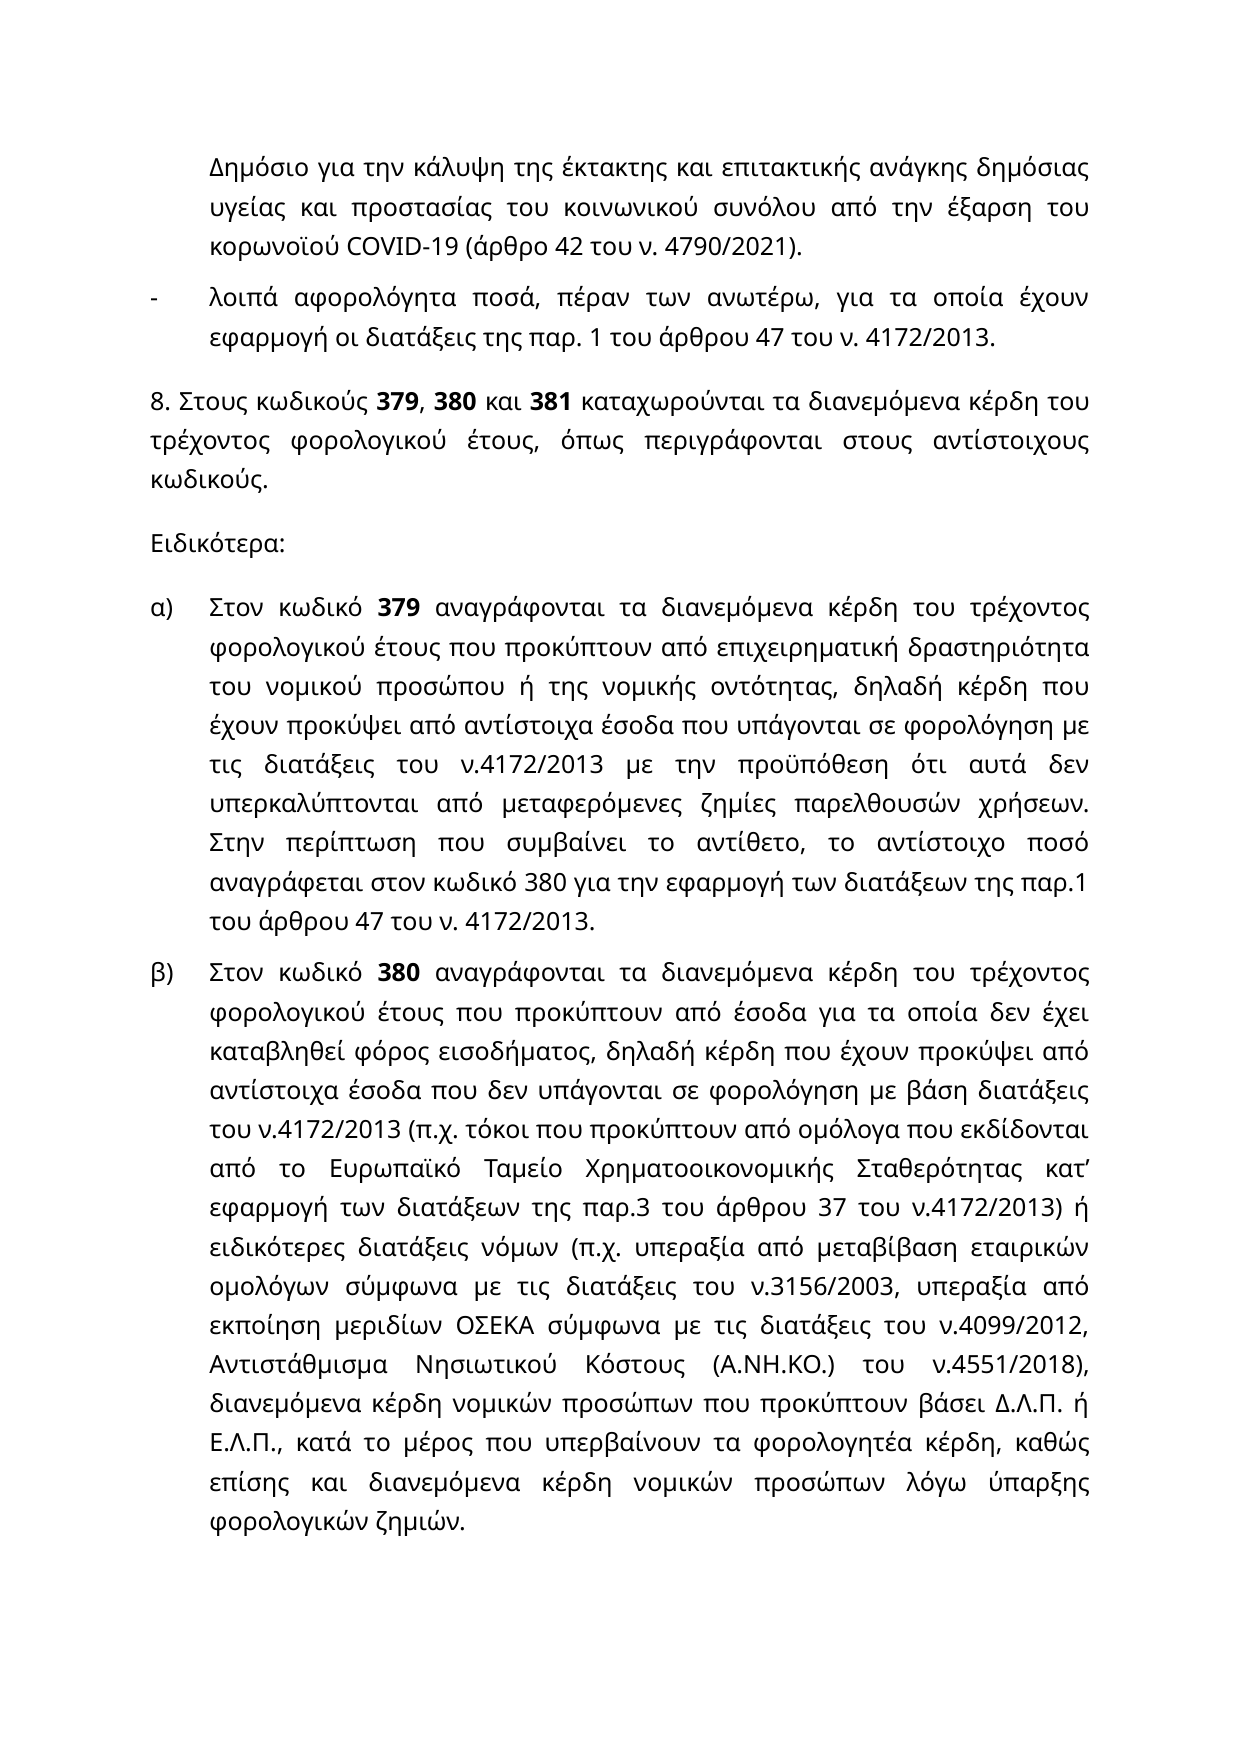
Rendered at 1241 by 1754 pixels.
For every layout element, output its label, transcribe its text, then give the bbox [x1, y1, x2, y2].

text 8. Στους κωδικούς 379, 380 και 381 καταχωρούνται τα διανεμόμενα κέρδη του τρέχοντος φορολογικού έτους, όπως περιγράφονται στους αντίστοιχους κωδικούς. [150, 383, 1090, 496]
list β) Στον κωδικό 380 αναγράφονται τα διανεμόμενα κέρδη του τρέχοντος φορολογικού έτους που προκύπτουν από έσοδα για τα οποία δεν έχει καταβληθεί φόρος εισοδήματος, δηλαδή κέρδη που έχουν προκύψει από αντίστοιχα έσοδα που δεν υπάγονται σε φορολόγηση με βάση διατάξεις του ν.4172/2013 (π.χ. τόκοι που προκύπτουν από ομόλογα που εκδίδονται από το Ευρωπαϊκό Ταμείο Χρηματοοικονομικής Σταθερότητας κατ’ εφαρμογή των διατάξεων της παρ.3 του άρθρου 37 του ν.4172/2013) ή ειδικότερες διατάξεις νόμων (π.χ. υπεραξία από μεταβίβαση εταιρικών ομολόγων σύμφωνα με τις διατάξεις του ν.3156/2003, υπεραξία από εκποίηση μεριδίων ΟΣΕΚΑ σύμφωνα με τις διατάξεις του ν.4099/2012, Αντιστάθμισμα Νησιωτικού Κόστους (Α.ΝΗ.ΚΟ.) του ν.4551/2018), διανεμόμενα κέρδη νομικών προσώπων που προκύπτουν βάσει Δ.Λ.Π. ή Ε.Λ.Π., κατά το μέρος που υπερβαίνουν τα φορολογητέα κέρδη, καθώς επίσης και διανεμόμενα κέρδη νομικών προσώπων λόγω ύπαρξης φορολογικών ζημιών. [150, 955, 1090, 1537]
list Δημόσιο για την κάλυψη της έκτακτης και επιτακτικής ανάγκης δημόσιας υγείας και προστασίας του κοινωνικού συνόλου από την έξαρση του κορωνοϊού COVID-19 (άρθρο 42 του ν. 4790/2021). [150, 150, 1090, 262]
text Ειδικότερα: [150, 526, 1090, 560]
list α) Στον κωδικό 379 αναγράφονται τα διανεμόμενα κέρδη του τρέχοντος φορολογικού έτους που προκύπτουν από επιχειρηματική δραστηριότητα του νομικού προσώπου ή της νομικής οντότητας, δηλαδή κέρδη που έχουν προκύψει από αντίστοιχα έσοδα που υπάγονται σε φορολόγηση με τις διατάξεις του ν.4172/2013 με την προϋπόθεση ότι αυτά δεν υπερκαλύπτονται από μεταφερόμενες ζημίες παρελθουσών χρήσεων. Στην περίπτωση που συμβαίνει το αντίθετο, το αντίστοιχο ποσό αναγράφεται στον κωδικό 380 για την εφαρμογή των διατάξεων της παρ.1 του άρθρου 47 του ν. 4172/2013. [150, 590, 1090, 937]
list - λοιπά αφορολόγητα ποσά, πέραν των ανωτέρω, για τα οποία έχουν εφαρμογή οι διατάξεις της παρ. 1 του άρθρου 47 του ν. 4172/2013. [150, 280, 1090, 353]
